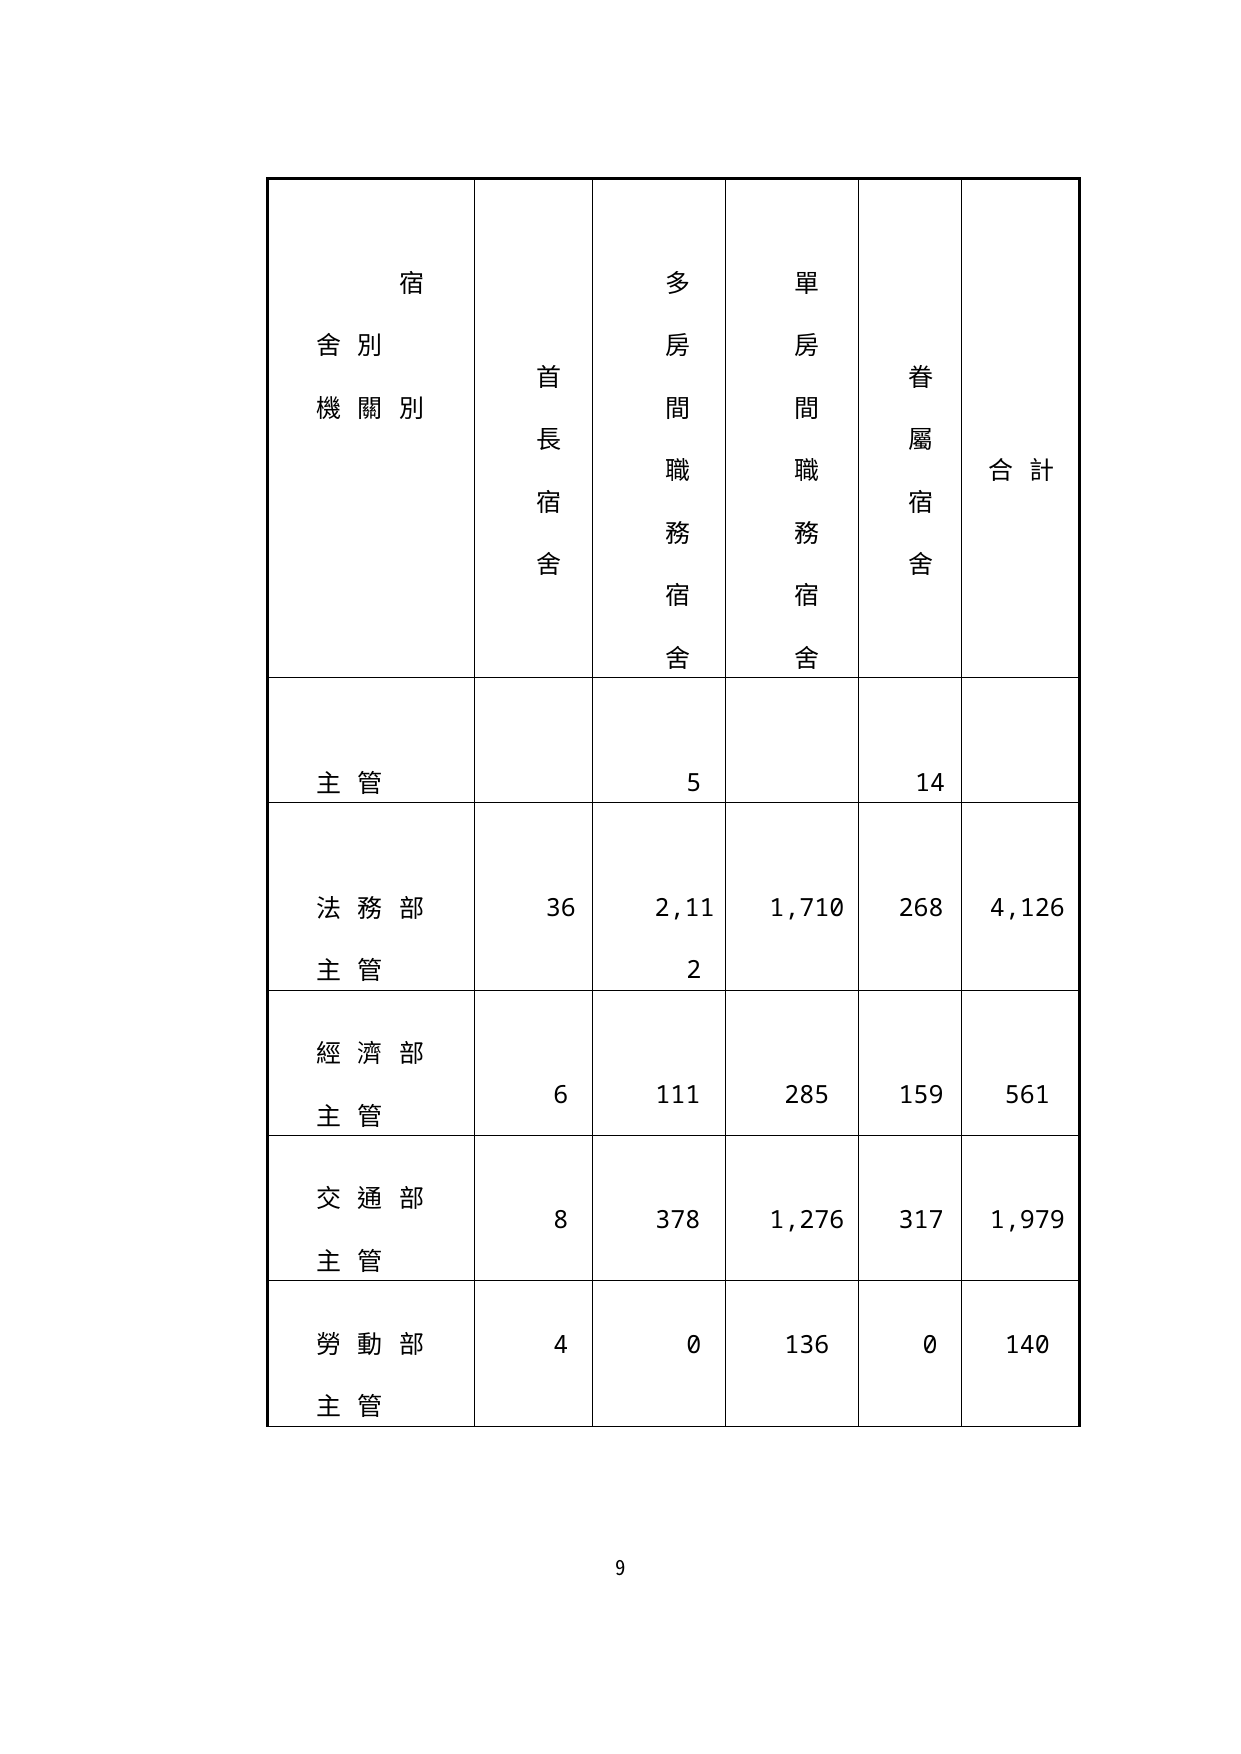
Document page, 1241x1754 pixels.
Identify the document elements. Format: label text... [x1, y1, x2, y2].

table_cell [962, 678, 1078, 802]
table_header 合計 [962, 180, 1078, 677]
table_cell 4 [475, 1281, 592, 1426]
table_header 宿舍別 機關別 [269, 180, 474, 677]
table_header 眷屬宿舍 [859, 180, 961, 677]
table_cell 136 [726, 1281, 858, 1426]
table_cell 111 [593, 991, 725, 1135]
table_cell 14 [859, 678, 961, 802]
table_header 單房間職務宿舍 [726, 180, 858, 677]
table_cell 140 [962, 1281, 1078, 1426]
table_cell 5 [593, 678, 725, 802]
table_cell 8 [475, 1136, 592, 1280]
table_cell [475, 678, 592, 802]
table_cell 2,112 [593, 803, 725, 990]
table_cell 159 [859, 991, 961, 1135]
table_cell 378 [593, 1136, 725, 1280]
table_header 多房間職務宿舍 [593, 180, 725, 677]
table_cell 法務部主管 [269, 803, 474, 990]
table_cell 36 [475, 803, 592, 990]
table_cell 勞動部主管 [269, 1281, 474, 1426]
table_cell 317 [859, 1136, 961, 1280]
table_cell 經濟部主管 [269, 991, 474, 1135]
table_cell 4,126 [962, 803, 1078, 990]
table_cell 1,710 [726, 803, 858, 990]
table_cell 6 [475, 991, 592, 1135]
table_cell 主管 [269, 678, 474, 802]
table_cell 268 [859, 803, 961, 990]
table_cell [726, 678, 858, 802]
table_header 首長宿舍 [475, 180, 592, 677]
table_cell 0 [593, 1281, 725, 1426]
table_cell 561 [962, 991, 1078, 1135]
table_cell 1,276 [726, 1136, 858, 1280]
table_cell 1,979 [962, 1136, 1078, 1280]
table_cell 0 [859, 1281, 961, 1426]
table_cell 交通部主管 [269, 1136, 474, 1280]
table_cell 285 [726, 991, 858, 1135]
